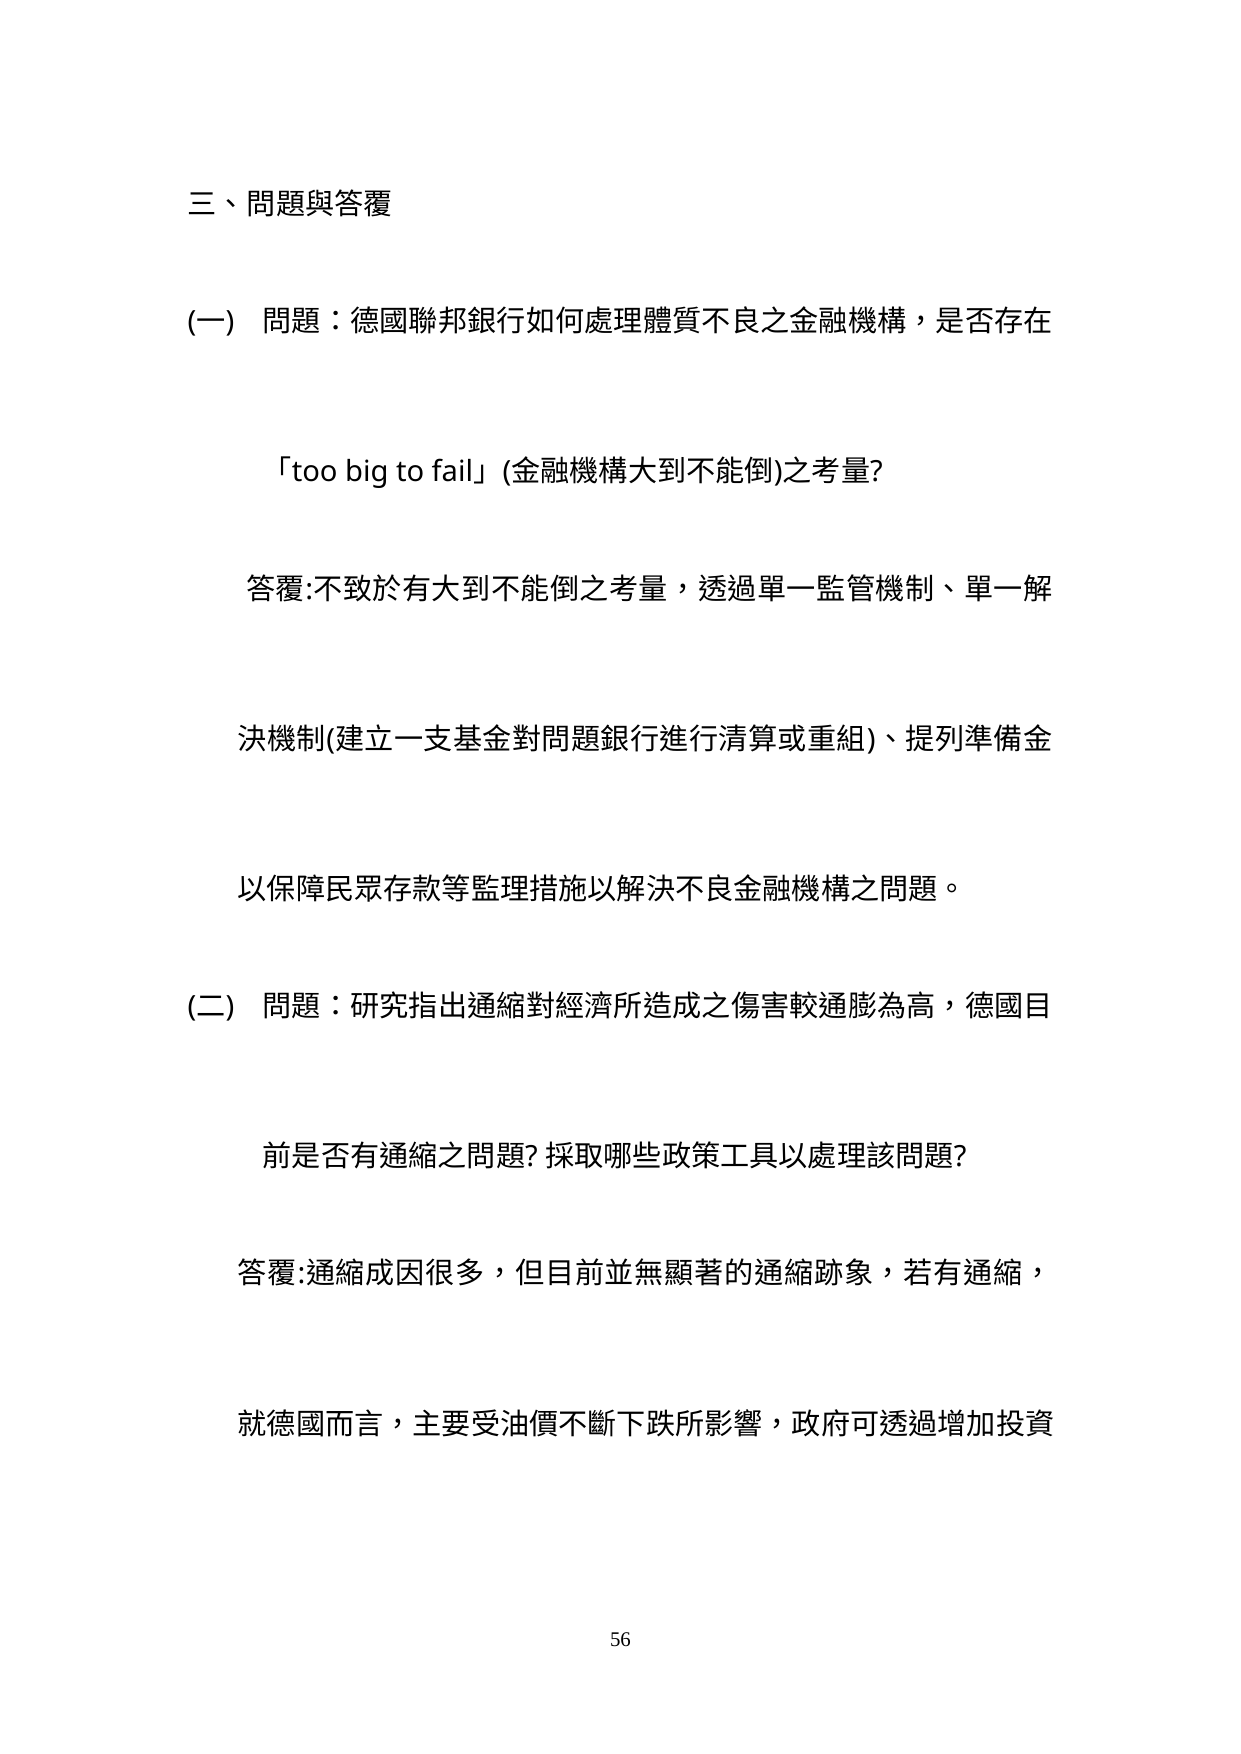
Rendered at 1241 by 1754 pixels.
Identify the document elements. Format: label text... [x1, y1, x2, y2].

text 答覆:不致於有大到不能倒之考量，透過單一監管機制、單一解決機制(建立一支基金對問題銀行進行清算或重組)、提列準備金以保障民眾存款等監理措施以解決不良金融機構之問題。 [237, 549, 1053, 924]
list 問題：德國聯邦銀行如何處理體質不良之金融機構，是否存在「too big to fail」(金融機構大到不能倒)之考量? [187, 282, 1053, 507]
list 問題與答覆 [187, 164, 1053, 239]
text 答覆:通縮成因很多，但目前並無顯著的通縮跡象，若有通縮，就德國而言，主要受油價不斷下跌所影響，政府可透過增加投資、刺激民間消費(補助購車)等方式以解決該問題。 [237, 1234, 1053, 1459]
list 問題：研究指出通縮對經濟所造成之傷害較通膨為高，德國目前是否有通縮之問題? 採取哪些政策工具以處理該問題? [187, 966, 1053, 1191]
